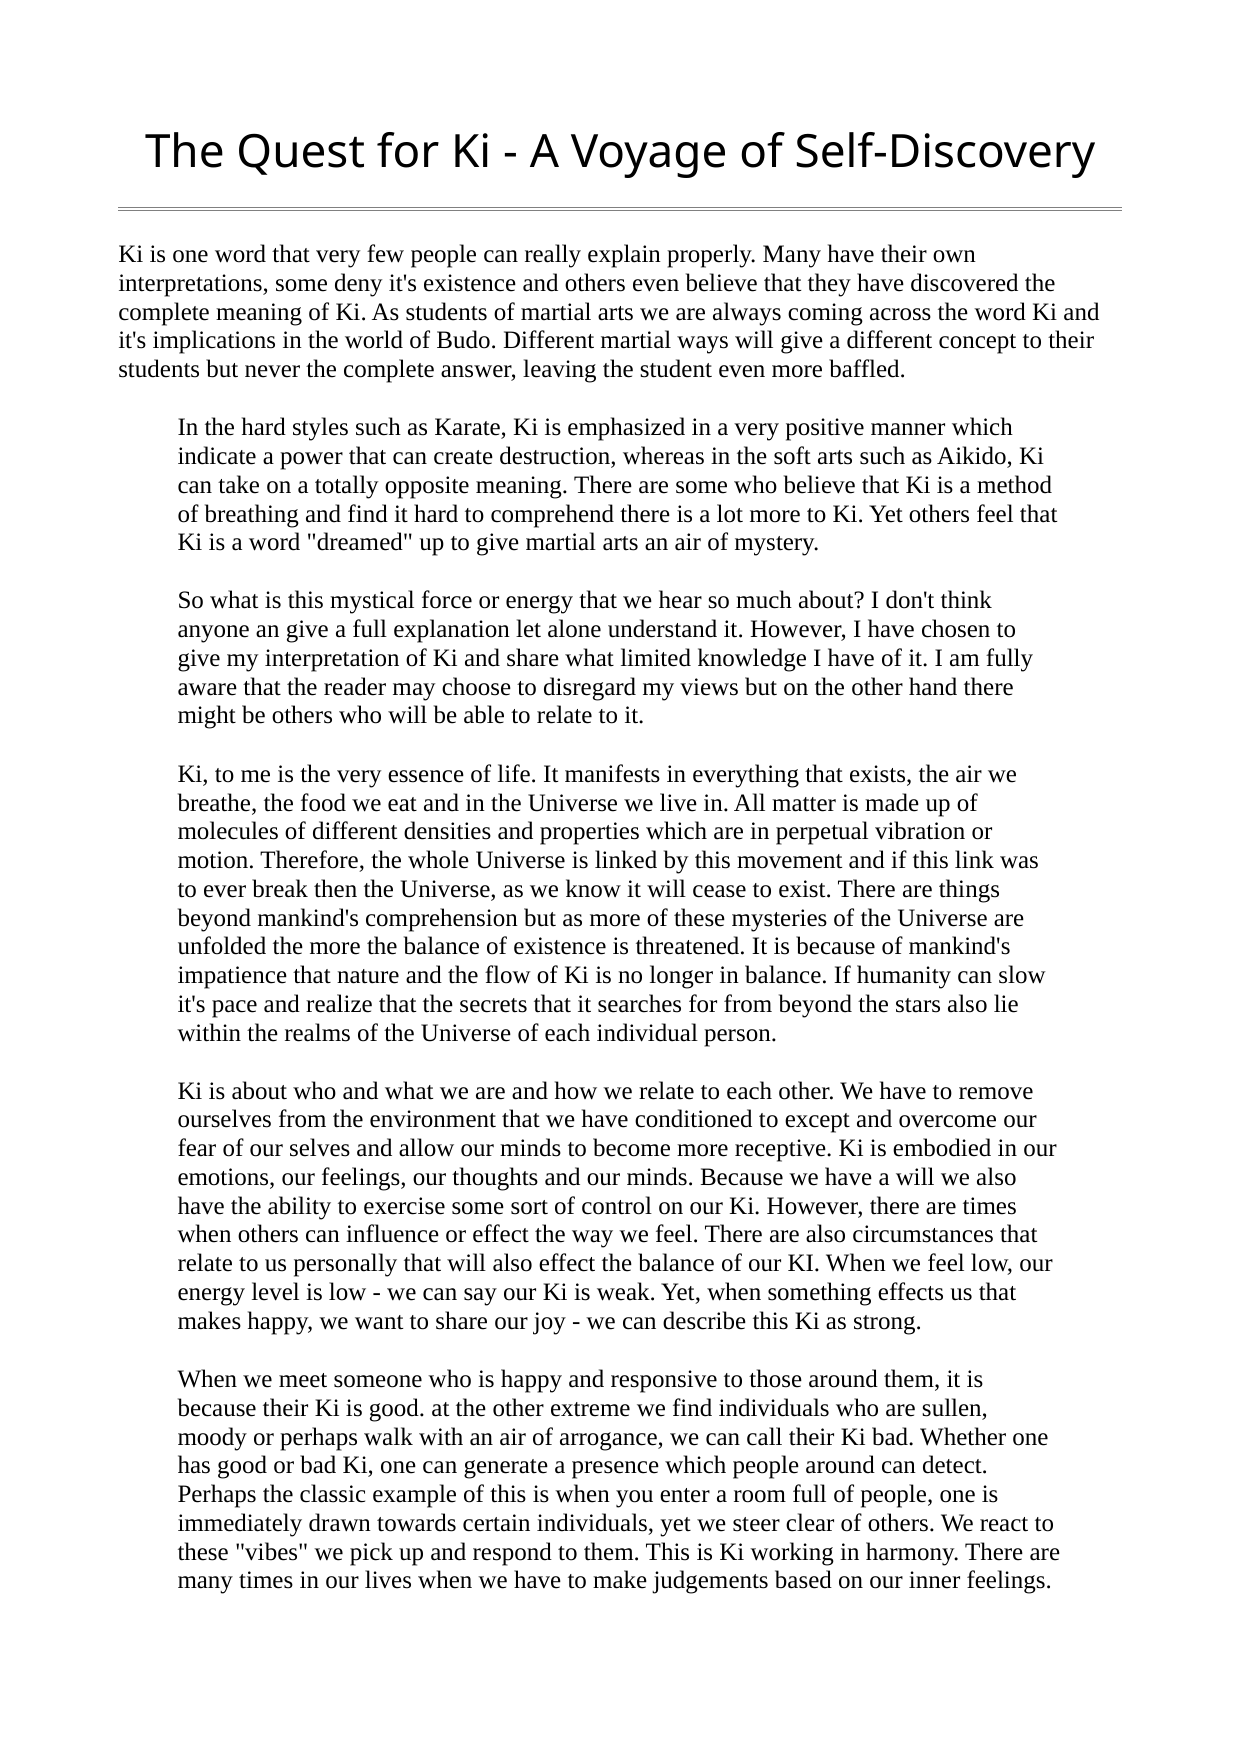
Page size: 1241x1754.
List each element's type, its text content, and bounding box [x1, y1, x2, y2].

text Ki is about who and what we are and how we relate to each other. We have to remove ourselves from the environment that we have conditioned to except and overcome our fear of our selves and allow our minds to become more receptive. Ki is embodied in our emotions, our feelings, our thoughts and our minds. Because we have a will we also have the ability to exercise some sort of control on our Ki. However, there are times when others can influence or effect the way we feel. There are also circumstances that relate to us personally that will also effect the balance of our KI. When we feel low, our energy level is low - we can say our Ki is weak. Yet, when something effects us that makes happy, we want to share our joy - we can describe this Ki as strong. [177, 1076, 1063, 1334]
text In the hard styles such as Karate, Ki is emphasized in a very positive manner which indicate a power that can create destruction, whereas in the soft arts such as Aikido, Ki can take on a totally opposite meaning. There are some who believe that Ki is a method of breathing and find it hard to comprehend there is a lot more to Ki. Yet others feel that Ki is a word "dreamed" up to give martial arts an air of mystery. [177, 412, 1063, 556]
text When we meet someone who is happy and responsive to those around them, it is because their Ki is good. at the other extreme we find individuals who are sullen, moody or perhaps walk with an air of arrogance, we can call their Ki bad. Whether one has good or bad Ki, one can generate a presence which people around can detect. Perhaps the classic example of this is when you enter a room full of people, one is immediately drawn towards certain individuals, yet we steer clear of others. We react to these "vibes" we pick up and respond to them. This is Ki working in harmony. There are many times in our lives when we have to make judgements based on our inner feelings. [177, 1364, 1063, 1594]
text Ki is one word that very few people can really explain properly. Many have their own interpretations, some deny it's existence and others even believe that they have discovered the complete meaning of Ki. As students of martial arts we are always coming across the word Ki and it's implications in the world of Budo. Different martial ways will give a different concept to their students but never the complete answer, leaving the student even more baffled. [118, 239, 1122, 383]
text The Quest for Ki - A Voyage of Self-Discovery [118, 118, 1122, 181]
text Ki, to me is the very essence of life. It manifests in everything that exists, the air we breathe, the food we eat and in the Universe we live in. All matter is made up of molecules of different densities and properties which are in perpetual vibration or motion. Therefore, the whole Universe is linked by this movement and if this link was to ever break then the Universe, as we know it will cease to exist. There are things beyond mankind's comprehension but as more of these mysteries of the Universe are unfolded the more the balance of existence is threatened. It is because of mankind's impatience that nature and the flow of Ki is no longer in balance. If humanity can slow it's pace and realize that the secrets that it searches for from beyond the stars also lie within the realms of the Universe of each individual person. [177, 759, 1063, 1046]
text So what is this mystical force or energy that we hear so much about? I don't think anyone an give a full explanation let alone understand it. However, I have chosen to give my interpretation of Ki and share what limited knowledge I have of it. I am fully aware that the reader may choose to disregard my views but on the other hand there might be others who will be able to relate to it. [177, 586, 1063, 729]
